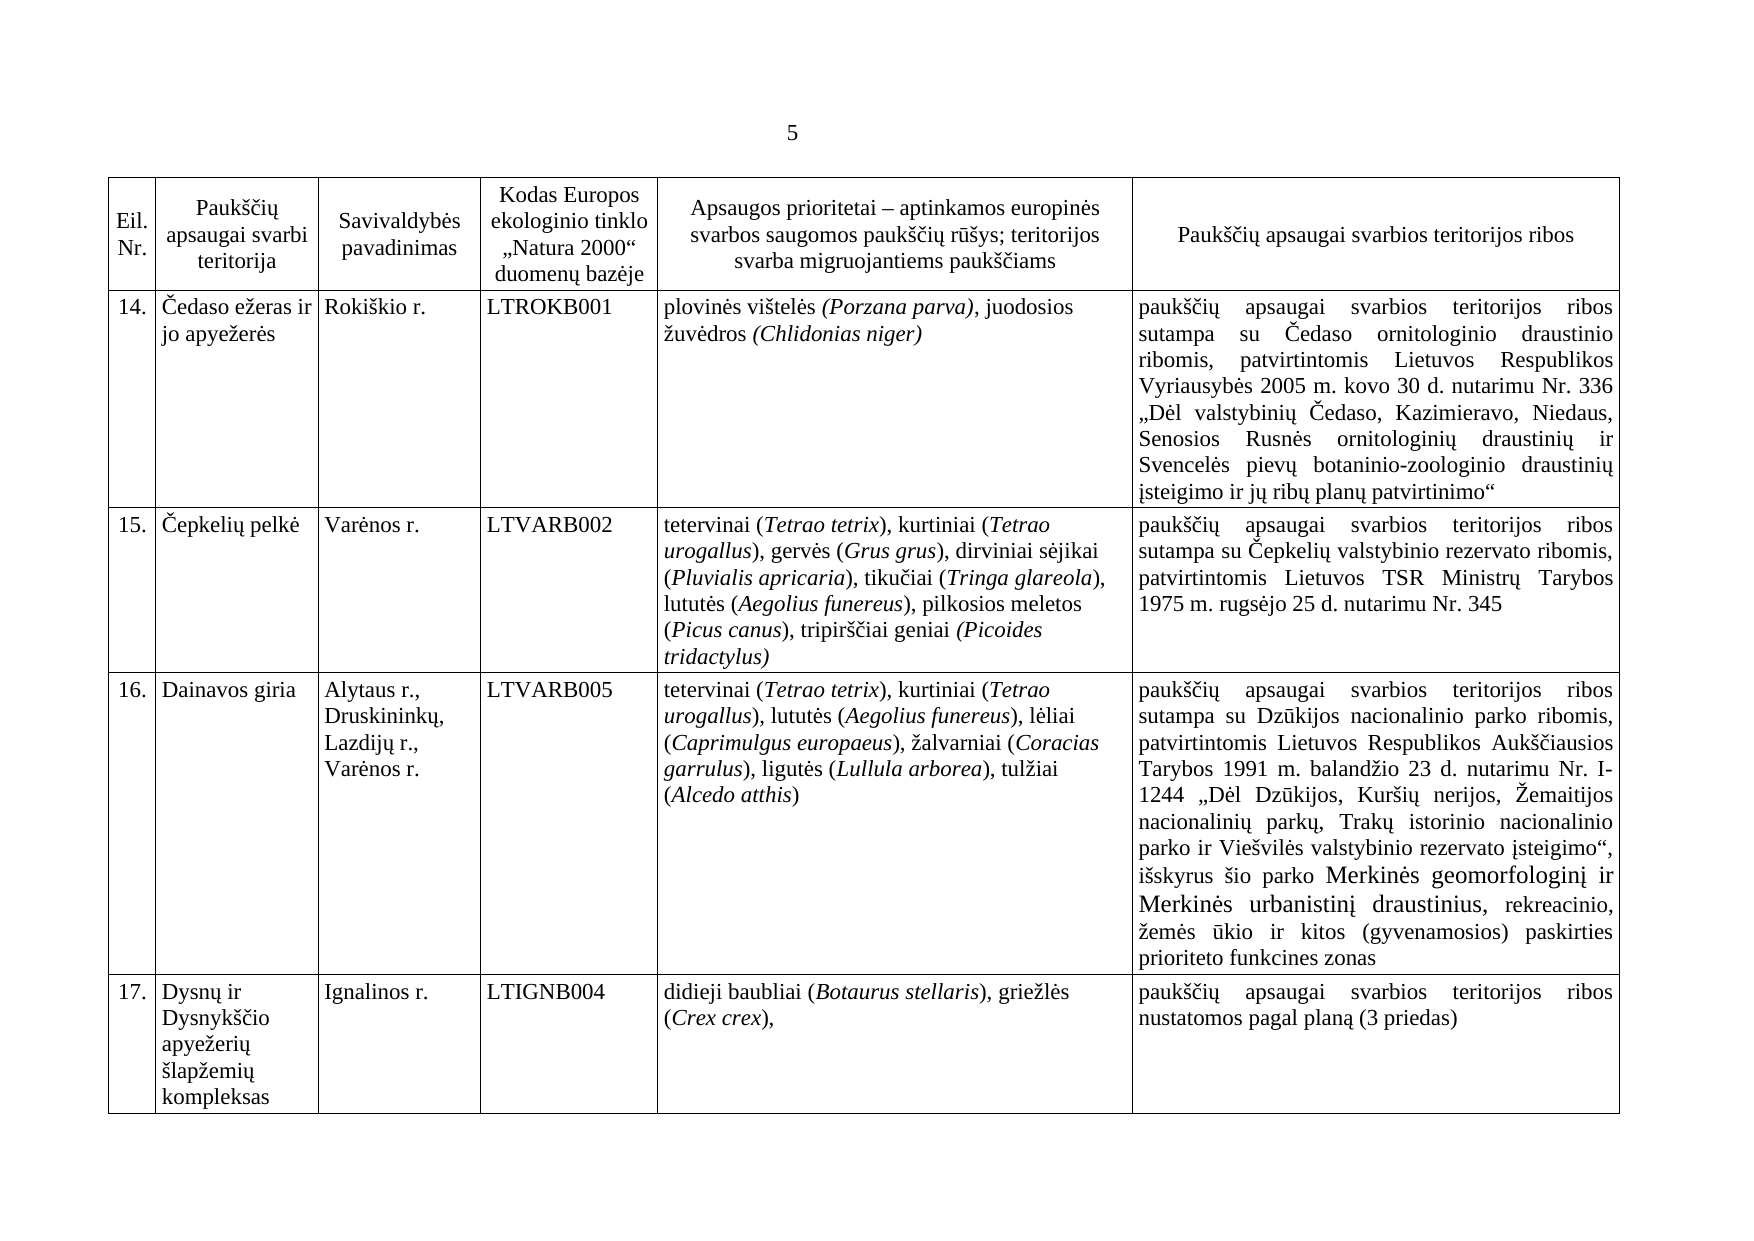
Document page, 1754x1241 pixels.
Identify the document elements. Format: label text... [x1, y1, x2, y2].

table_cell 16. [109, 673, 155, 974]
table_cell Alytaus r., Druskininkų, Lazdijų r., Varėnos r. [319, 673, 480, 974]
table_cell LTIGNB004 [481, 975, 657, 1112]
table_header Kodas Europos ekologinio tinklo „Natura 2000“ duomenų bazėje [481, 178, 657, 289]
table_header Eil. Nr. [109, 178, 155, 289]
table_cell paukščių apsaugai svarbios teritorijos ribos sutampa su Čedaso ornitologinio draustinio ribomis, patvirtintomis Lietuvos Respublikos Vyriausybės 2005 m. kovo 30 d. nutarimu Nr. 336 „Dėl valstybinių Čedaso, Kazimieravo, Niedaus, Senosios Rusnės ornitologinių draustinių ir Svencelės pievų botaninio-zoologinio draustinių įsteigimo ir jų ribų planų patvirtinimo“ [1133, 291, 1619, 507]
table_cell 15. [109, 508, 155, 672]
table_cell 17. [109, 975, 155, 1112]
table_header Apsaugos prioritetai – aptinkamos europinės svarbos saugomos paukščių rūšys; teritorijos svarba migruojantiems paukščiams [658, 178, 1132, 289]
table_header Paukščių apsaugai svarbios teritorijos ribos [1133, 178, 1619, 289]
table_header Savivaldybės pavadinimas [319, 178, 480, 289]
table_cell tetervinai (Tetrao tetrix), kurtiniai (Tetrao urogallus), lututės (Aegolius funereus), lėliai (Caprimulgus europaeus), žalvarniai (Coracias garrulus), ligutės (Lullula arborea), tulžiai (Alcedo atthis) [658, 673, 1132, 974]
table_cell plovinės vištelės (Porzana parva), juodosios žuvėdros (Chlidonias niger) [658, 291, 1132, 507]
table_cell LTVARB005 [481, 673, 657, 974]
table_cell Dainavos giria [156, 673, 318, 974]
table_cell didieji baubliai (Botaurus stellaris), griežlės (Crex crex), [658, 975, 1132, 1112]
table_cell paukščių apsaugai svarbios teritorijos ribos sutampa su Dzūkijos nacionalinio parko ribomis, patvirtintomis Lietuvos Respublikos Aukščiausios Tarybos 1991 m. balandžio 23 d. nutarimu Nr. I-1244 „Dėl Dzūkijos, Kuršių nerijos, Žemaitijos nacionalinių parkų, Trakų istorinio nacionalinio parko ir Viešvilės valstybinio rezervato įsteigimo“, išskyrus šio parko Merkinės geomorfologinį ir Merkinės urbanistinį draustinius, rekreacinio, žemės ūkio ir kitos (gyvenamosios) paskirties prioriteto funkcines zonas [1133, 673, 1619, 974]
table_cell Ignalinos r. [319, 975, 480, 1112]
table_cell Rokiškio r. [319, 291, 480, 507]
table_cell paukščių apsaugai svarbios teritorijos ribos nustatomos pagal planą (3 priedas) [1133, 975, 1619, 1112]
table_cell LTROKB001 [481, 291, 657, 507]
table_cell Čedaso ežeras ir jo apyežerės [156, 291, 318, 507]
table_cell Varėnos r. [319, 508, 480, 672]
table_cell paukščių apsaugai svarbios teritorijos ribos sutampa su Čepkelių valstybinio rezervato ribomis, patvirtintomis Lietuvos TSR Ministrų Tarybos 1975 m. rugsėjo 25 d. nutarimu Nr. 345 [1133, 508, 1619, 672]
table_cell Čepkelių pelkė [156, 508, 318, 672]
table_cell LTVARB002 [481, 508, 657, 672]
table_cell Dysnų ir Dysnykščio apyežerių šlapžemių kompleksas [156, 975, 318, 1112]
table_cell 14. [109, 291, 155, 507]
table_cell tetervinai (Tetrao tetrix), kurtiniai (Tetrao urogallus), gervės (Grus grus), dirviniai sėjikai (Pluvialis apricaria), tikučiai (Tringa glareola), lututės (Aegolius funereus), pilkosios meletos (Picus canus), tripirščiai geniai (Picoides tridactylus) [658, 508, 1132, 672]
table_header Paukščių apsaugai svarbi teritorija [156, 178, 318, 289]
